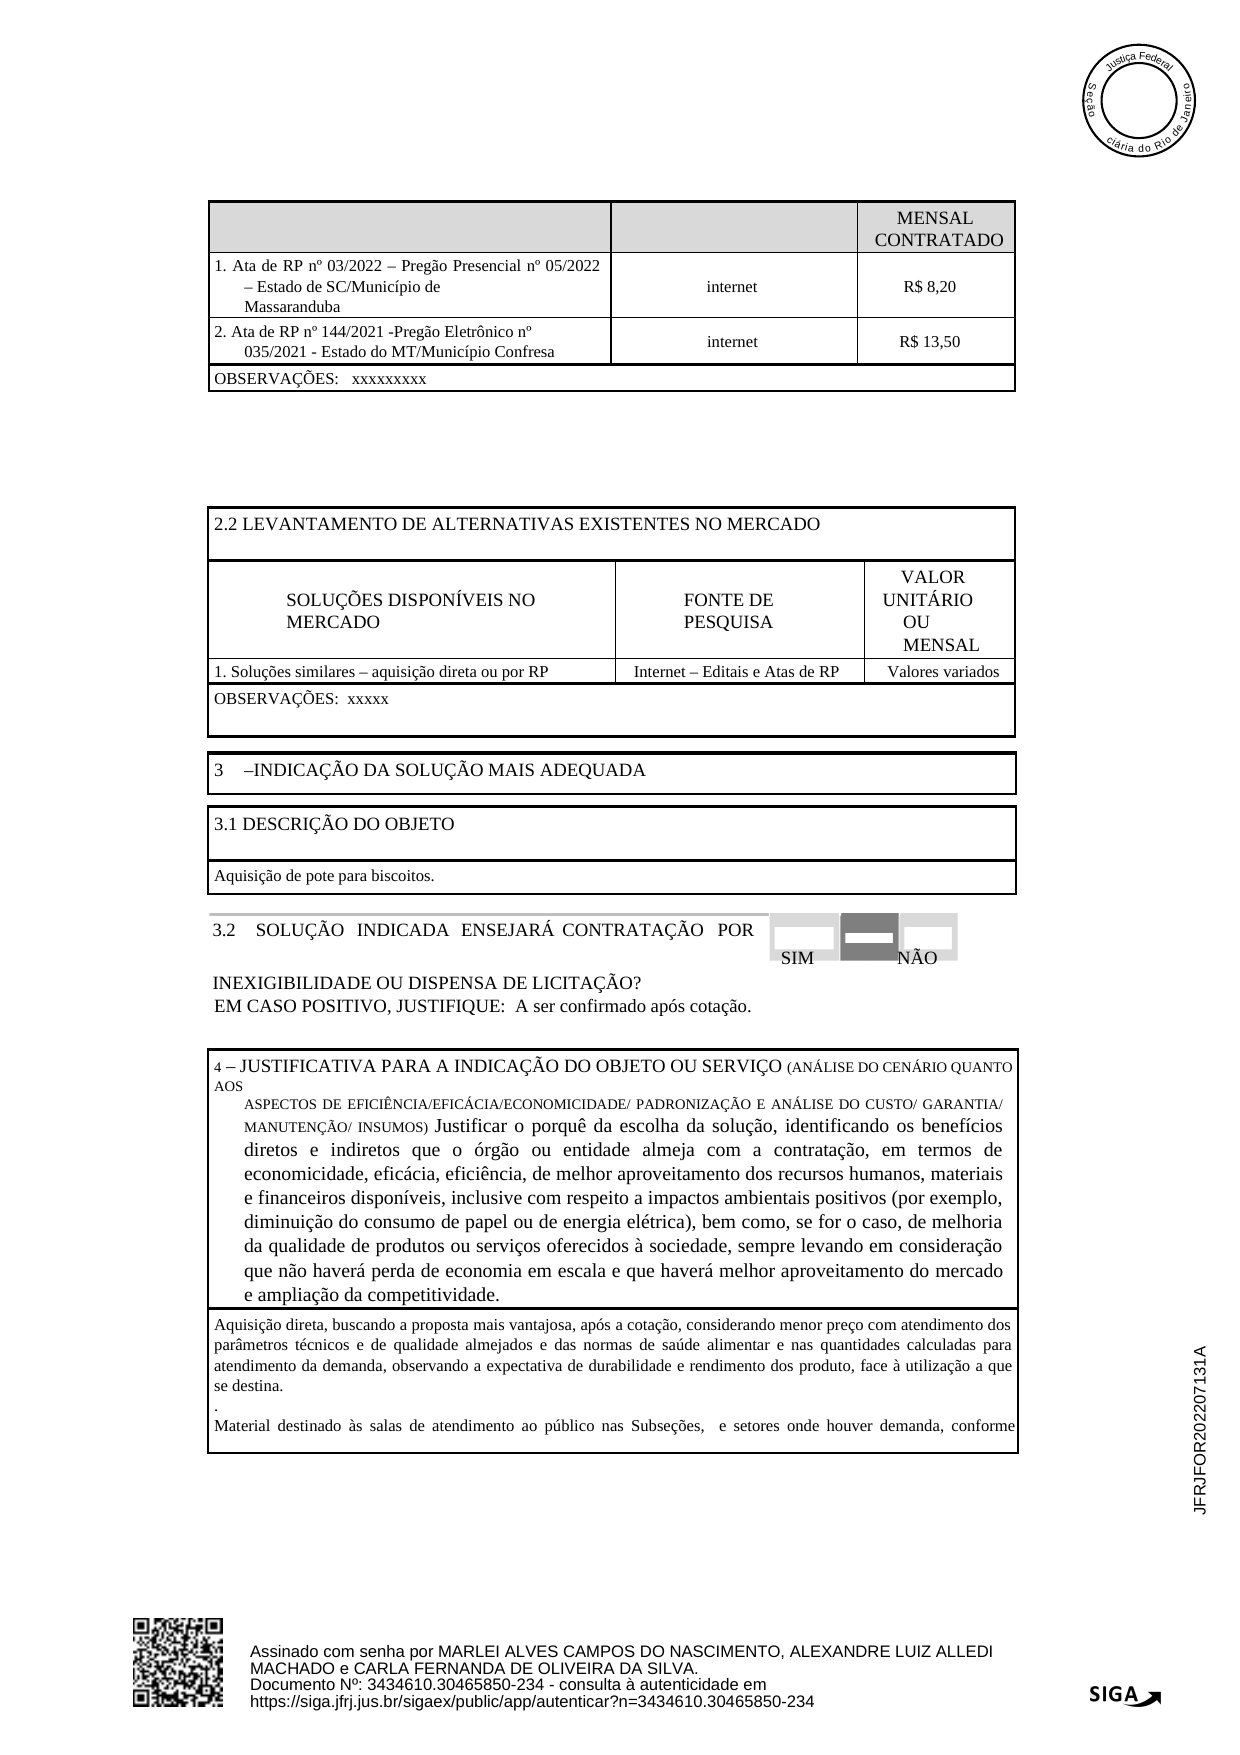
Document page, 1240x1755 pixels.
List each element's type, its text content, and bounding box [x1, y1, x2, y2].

table_cell R$ 8,20 [858, 253, 1014, 317]
table_cell SOLUÇÕES DISPONÍVEIS NO MERCADO [209, 562, 615, 657]
table_cell FONTE DE PESQUISA [616, 562, 864, 657]
table_cell Internet – Editais e Atas de RP [616, 659, 864, 682]
table_cell VALOR UNITÁRIO OU MENSAL [865, 562, 1014, 657]
text EM CASO POSITIVO, JUSTIFIQUE: A ser confirmado após cotação. [214, 994, 942, 1016]
table_cell Aquisição direta, buscando a proposta mais vantajosa, após a cotação, considerando menor preço com atendimento dos parâmetros técnicos e de qualidade almejados e das normas de saúde alimentar e nas quantidades calculadas para atendimento da demanda, observando a expectativa de durabilidade e rendimento dos produto, face à utilização a que se destina. . Material destinado às salas de atendimento ao público nas Subseções, e setores onde houver demanda, conforme [209, 1310, 1017, 1452]
table_cell internet [612, 253, 857, 317]
table_cell [210, 203, 610, 252]
table_header 3.1 DESCRIÇÃO DO OBJETO [209, 808, 1015, 858]
table_cell Valores variados [865, 659, 1014, 682]
table_header [865, 509, 1014, 559]
table_cell [612, 203, 857, 252]
table_header 3 [209, 755, 244, 793]
text 3.2 SOLUÇÃO INDICADA ENSEJARÁ CONTRATAÇÃO POR [212, 919, 769, 941]
text SIM NÃO [214, 942, 942, 970]
table_cell 1. Soluções similares – aquisição direta ou por RP [209, 659, 615, 682]
table_header 2.2 LEVANTAMENTO DE ALTERNATIVAS EXISTENTES NO MERCADO [209, 509, 864, 559]
table_cell OBSERVAÇÕES: xxxxxxxxx [210, 366, 1014, 390]
table_cell internet [612, 318, 857, 362]
table_header 4 – JUSTIFICATIVA PARA A INDICAÇÃO DO OBJETO OU SERVIÇO (ANÁLISE DO CENÁRIO QUANTO AOS ASPECTOS DE EFICIÊNCIA/EFICÁCIA/ECONOMICIDADE/ PADRONIZAÇÃO E ANÁLISE DO CUSTO/ GARANTIA/ MANUTENÇÃO/ INSUMOS) Justificar o porquê da escolha da solução, identificando os benefícios diretos e indiretos que o órgão ou entidade almeja com a contratação, em termos de economicidade, eficácia, eficiência, de melhor aproveitamento dos recursos humanos, materiais e financeiros disponíveis, inclusive com respeito a impactos ambientais positivos (por exemplo, diminuição do consumo de papel ou de energia elétrica), bem como, se for o caso, de melhoria da qualidade de produtos ou serviços oferecidos à sociedade, sempre levando em consideração que não haverá perda de economia em escala e que haverá melhor aproveitamento do mercado e ampliação da competitividade. [209, 1051, 1017, 1307]
table_cell 1. Ata de RP nº 03/2022 – Pregão Presencial nº 05/2022 – Estado de SC/Município de Massaranduba [210, 253, 610, 317]
table_cell OBSERVAÇÕES: xxxxx [209, 685, 864, 735]
table_header –INDICAÇÃO DA SOLUÇÃO MAIS ADEQUADA [244, 755, 1015, 793]
text INEXIGIBILIDADE OU DISPENSA DE LICITAÇÃO? [212, 972, 942, 993]
table_cell Aquisição de pote para biscoitos. [209, 862, 1015, 893]
table_cell 2. Ata de RP nº 144/2021 -Pregão Eletrônico nº 035/2021 - Estado do MT/Município Confresa [210, 318, 610, 362]
table_cell [865, 685, 1014, 735]
table_cell MENSAL CONTRATADO [858, 203, 1014, 252]
table_cell R$ 13,50 [858, 318, 1014, 362]
